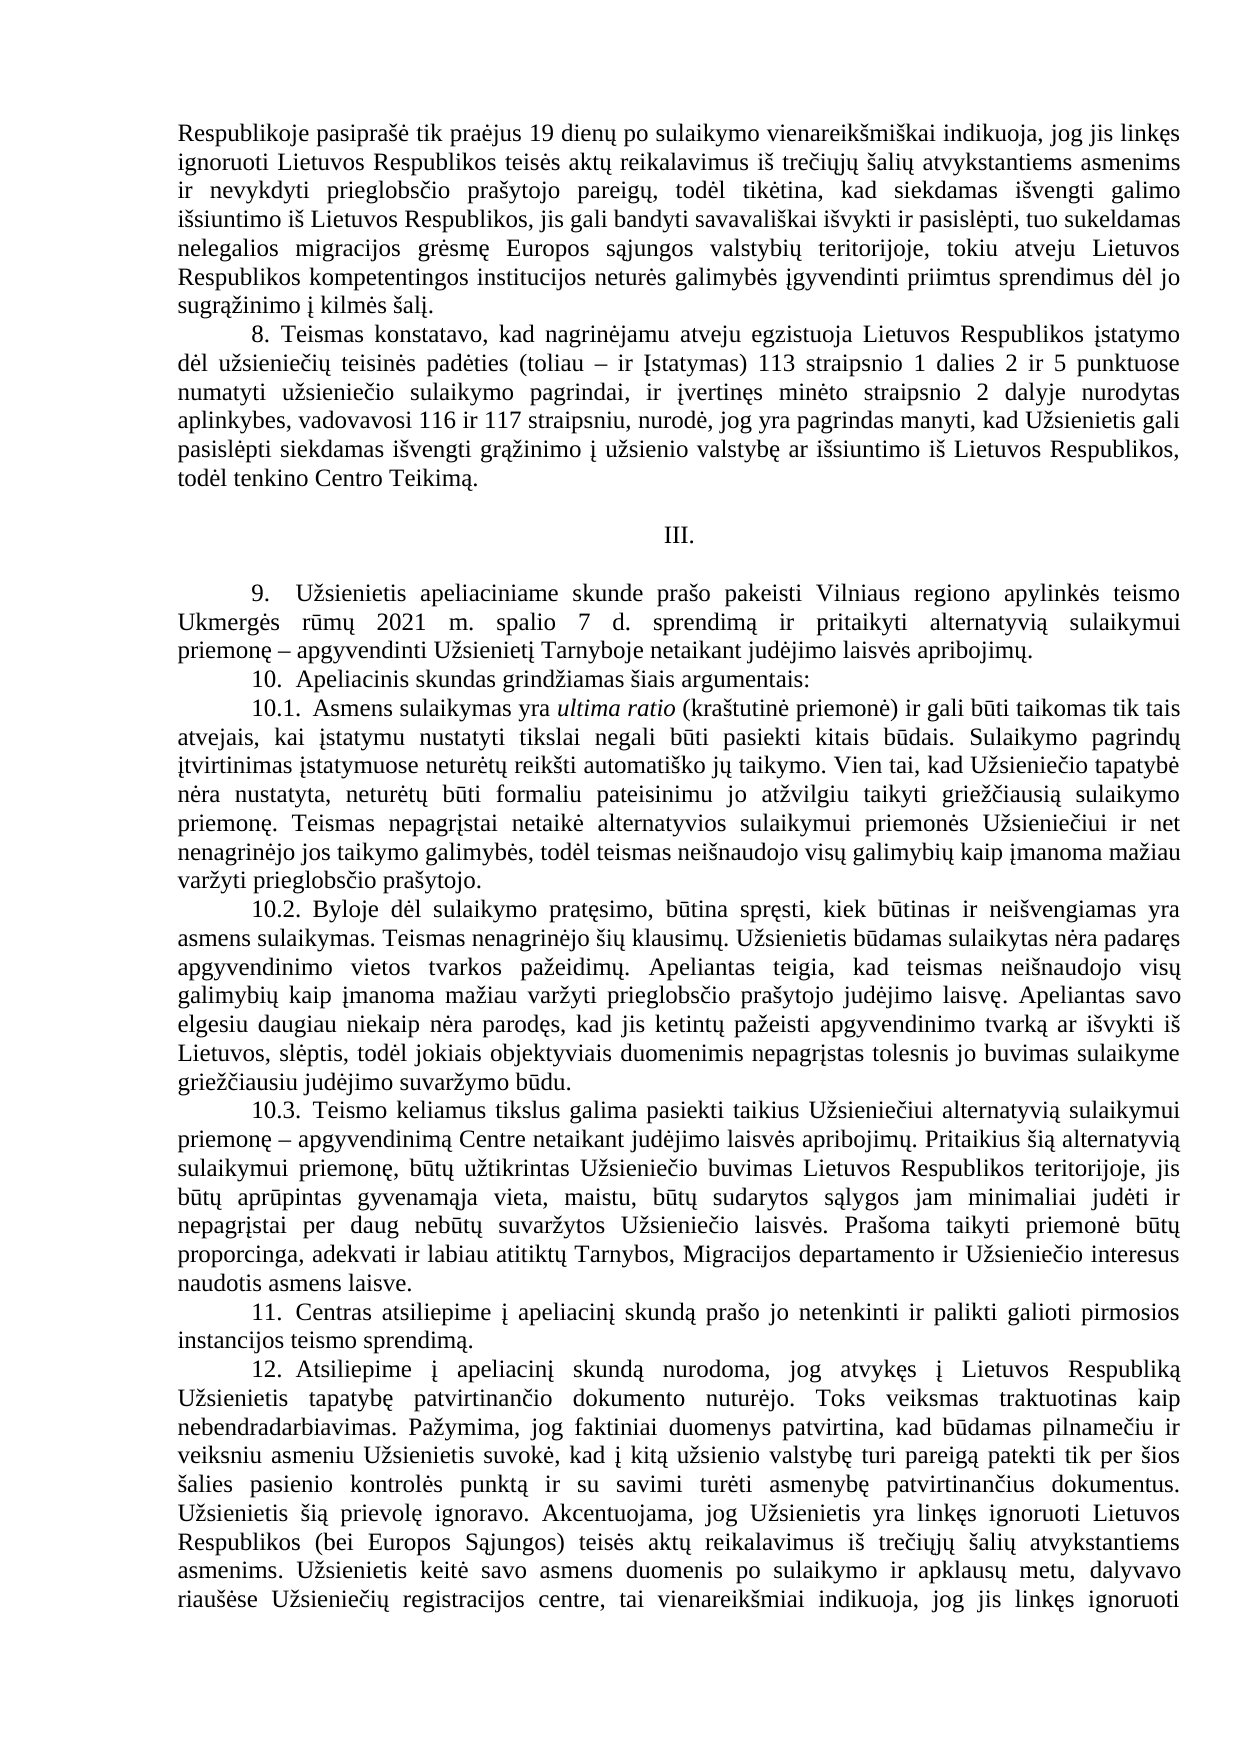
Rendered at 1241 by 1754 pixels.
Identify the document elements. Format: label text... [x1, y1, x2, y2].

text 10.1. Asmens sulaikymas yra ultima ratio (kraštutinė priemonė) ir gali būti taikomas tik tais atvejais, kai įstatymu nustatyti tikslai negali būti pasiekti kitais būdais. Sulaikymo pagrindų įtvirtinimas įstatymuose neturėtų reikšti automatiško jų taikymo. Vien tai, kad Užsieniečio tapatybė nėra nustatyta, neturėtų būti formaliu pateisinimu jo atžvilgiu taikyti griežčiausią sulaikymo priemonę. Teismas nepagrįstai netaikė alternatyvios sulaikymui priemonės Užsieniečiui ir net nenagrinėjo jos taikymo galimybės, todėl teismas neišnaudojo visų galimybių kaip įmanoma mažiau varžyti prieglobsčio prašytojo. [177, 693, 1181, 894]
text 12. Atsiliepime į apeliacinį skundą nurodoma, jog atvykęs į Lietuvos Respubliką Užsienietis tapatybę patvirtinančio dokumento nuturėjo. Toks veiksmas traktuotinas kaip nebendradarbiavimas. Pažymima, jog faktiniai duomenys patvirtina, kad būdamas pilnamečiu ir veiksniu asmeniu Užsienietis suvokė, kad į kitą užsienio valstybę turi pareigą patekti tik per šios šalies pasienio kontrolės punktą ir su savimi turėti asmenybę patvirtinančius dokumentus. Užsienietis šią prievolę ignoravo. Akcentuojama, jog Užsienietis yra linkęs ignoruoti Lietuvos Respublikos (bei Europos Sąjungos) teisės aktų reikalavimus iš trečiųjų šalių atvykstantiems asmenims. Užsienietis keitė savo asmens duomenis po sulaikymo ir apklausų metu, dalyvavo riaušėse Užsieniečių registracijos centre, tai vienareikšmiai indikuoja, jog jis linkęs ignoruoti [177, 1354, 1181, 1613]
text 8. Teismas konstatavo, kad nagrinėjamu atveju egzistuoja Lietuvos Respublikos įstatymo dėl užsieniečių teisinės padėties (toliau – ir Įstatymas) 113 straipsnio 1 dalies 2 ir 5 punktuose numatyti užsieniečio sulaikymo pagrindai, ir įvertinęs minėto straipsnio 2 dalyje nurodytas aplinkybes, vadovavosi 116 ir 117 straipsniu, nurodė, jog yra pagrindas manyti, kad Užsienietis gali pasislėpti siekdamas išvengti grąžinimo į užsienio valstybę ar išsiuntimo iš Lietuvos Respublikos, todėl tenkino Centro Teikimą. [177, 319, 1181, 492]
text 10. Apeliacinis skundas grindžiamas šiais argumentais: [177, 664, 1181, 693]
text 10.2. Byloje dėl sulaikymo pratęsimo, būtina spręsti, kiek būtinas ir neišvengiamas yra asmens sulaikymas. Teismas nenagrinėjo šių klausimų. Užsienietis būdamas sulaikytas nėra padaręs apgyvendinimo vietos tvarkos pažeidimų. Apeliantas teigia, kad teismas neišnaudojo visų galimybių kaip įmanoma mažiau varžyti prieglobsčio prašytojo judėjimo laisvę. Apeliantas savo elgesiu daugiau niekaip nėra parodęs, kad jis ketintų pažeisti apgyvendinimo tvarką ar išvykti iš Lietuvos, slėptis, todėl jokiais objektyviais duomenimis nepagrįstas tolesnis jo buvimas sulaikyme griežčiausiu judėjimo suvaržymo būdu. [177, 894, 1181, 1096]
text 11. Centras atsiliepime į apeliacinį skundą prašo jo netenkinti ir palikti galioti pirmosios instancijos teismo sprendimą. [177, 1297, 1181, 1354]
text Respublikoje pasiprašė tik praėjus 19 dienų po sulaikymo vienareikšmiškai indikuoja, jog jis linkęs ignoruoti Lietuvos Respublikos teisės aktų reikalavimus iš trečiųjų šalių atvykstantiems asmenims ir nevykdyti prieglobsčio prašytojo pareigų, todėl tikėtina, kad siekdamas išvengti galimo išsiuntimo iš Lietuvos Respublikos, jis gali bandyti savavališkai išvykti ir pasislėpti, tuo sukeldamas nelegalios migracijos grėsmę Europos sąjungos valstybių teritorijoje, tokiu atveju Lietuvos Respublikos kompetentingos institucijos neturės galimybės įgyvendinti priimtus sprendimus dėl jo sugrąžinimo į kilmės šalį. [177, 118, 1181, 319]
text 9. Užsienietis apeliaciniame skunde prašo pakeisti Vilniaus regiono apylinkės teismo Ukmergės rūmų 2021 m. spalio 7 d. sprendimą ir pritaikyti alternatyvią sulaikymui priemonę – apgyvendinti Užsienietį Tarnyboje netaikant judėjimo laisvės apribojimų. [177, 578, 1181, 664]
text 10.3. Teismo keliamus tikslus galima pasiekti taikius Užsieniečiui alternatyvią sulaikymui priemonę – apgyvendinimą Centre netaikant judėjimo laisvės apribojimų. Pritaikius šią alternatyvią sulaikymui priemonę, būtų užtikrintas Užsieniečio buvimas Lietuvos Respublikos teritorijoje, jis būtų aprūpintas gyvenamąja vieta, maistu, būtų sudarytos sąlygos jam minimaliai judėti ir nepagrįstai per daug nebūtų suvaržytos Užsieniečio laisvės. Prašoma taikyti priemonė būtų proporcinga, adekvati ir labiau atitiktų Tarnybos, Migracijos departamento ir Užsieniečio interesus naudotis asmens laisve. [177, 1096, 1181, 1297]
text III. [177, 521, 1181, 549]
